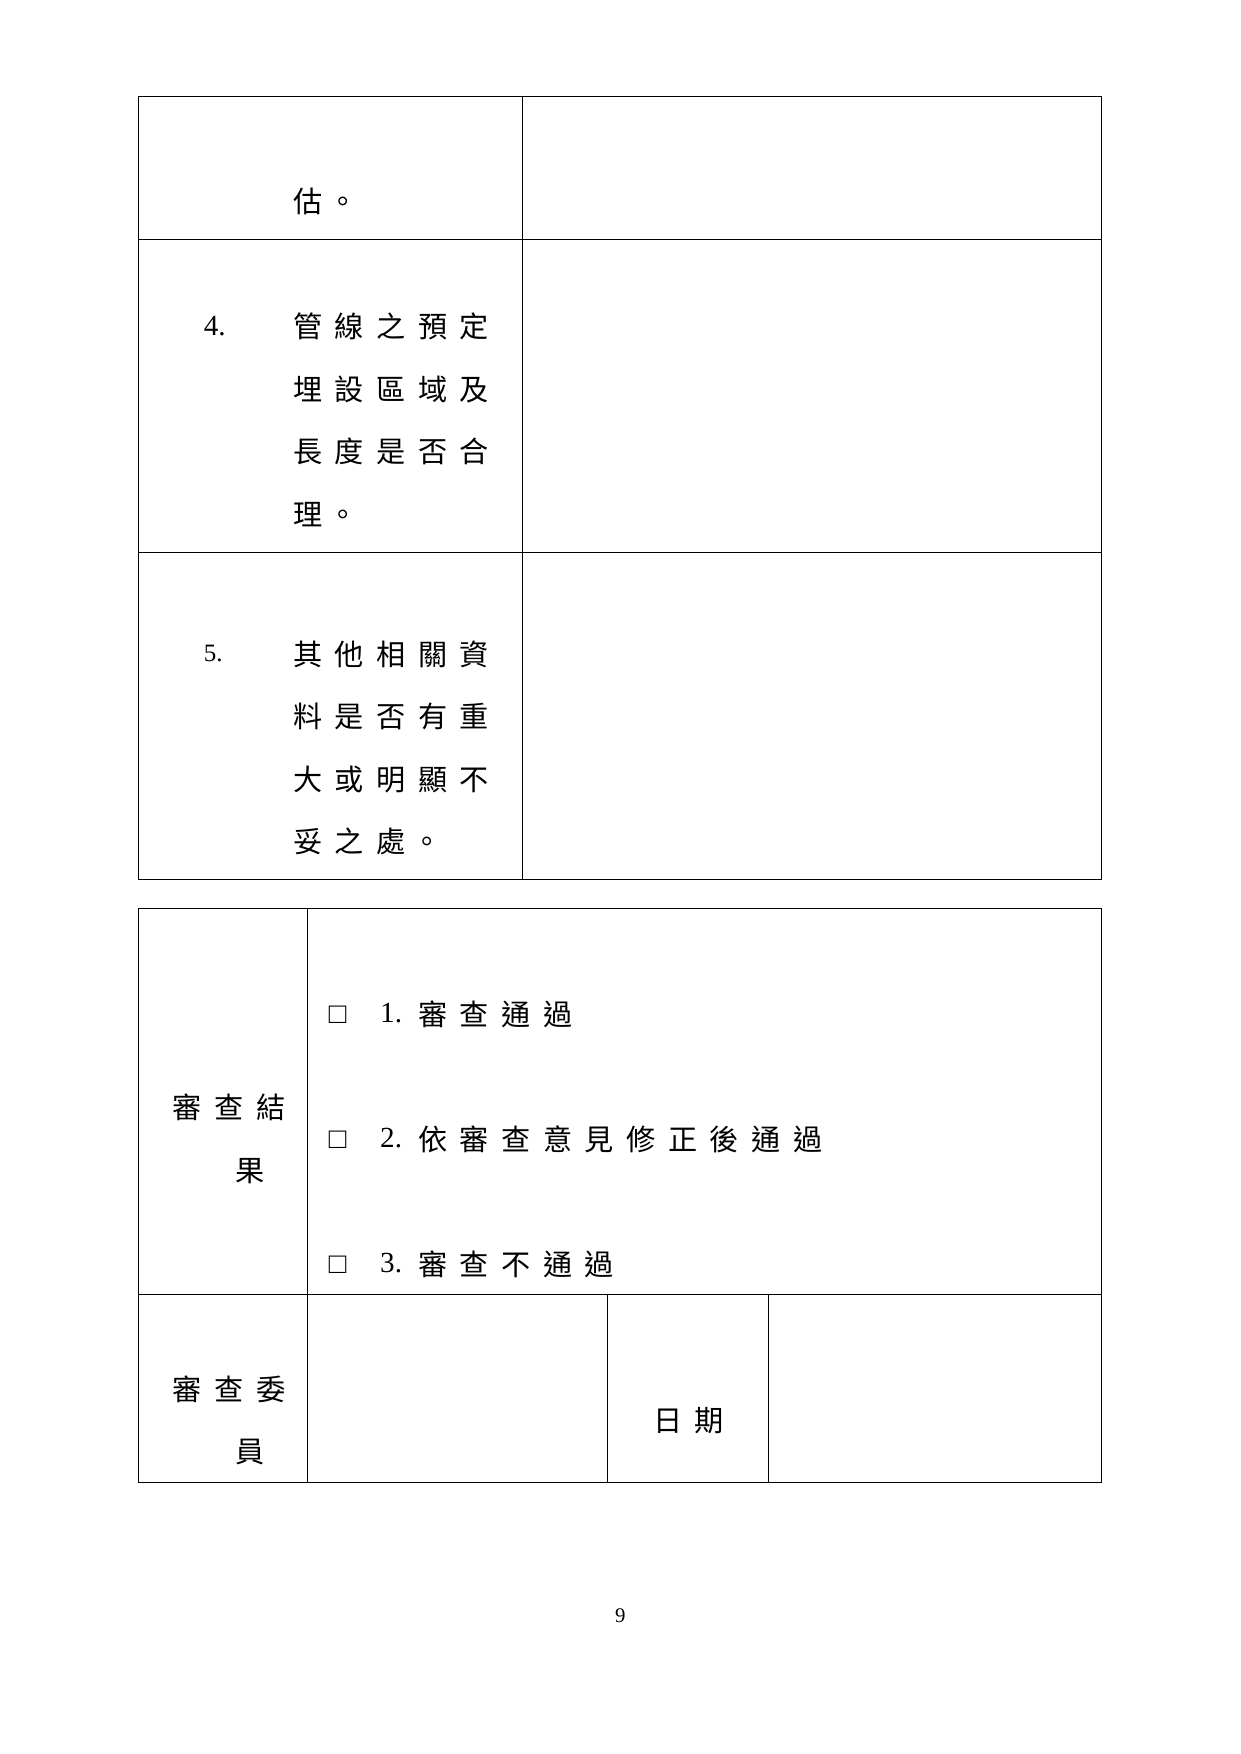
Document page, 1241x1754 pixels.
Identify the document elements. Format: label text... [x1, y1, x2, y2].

table_header 審查結果 [139, 909, 307, 1294]
table_cell [523, 553, 1101, 879]
table_cell [523, 97, 1101, 239]
table_cell 審查委員 [139, 1295, 307, 1482]
table_cell 預估用戶成長戶數及售氣數量之內容數字是否基於合理之基礎為預估。 [139, 97, 522, 239]
table_cell 管線之預定埋設區域及長度是否合理。 [139, 240, 522, 552]
table_cell [523, 240, 1101, 552]
table_cell [308, 1295, 607, 1482]
table_cell 日期 [608, 1295, 768, 1482]
table_cell [769, 1295, 1101, 1482]
table_header 1.審查通過 2.依審查意見修正後通過 3.審查不通過 [308, 909, 1101, 1294]
table_cell 其他相關資料是否有重大或明顯不妥之處。 [139, 553, 522, 879]
